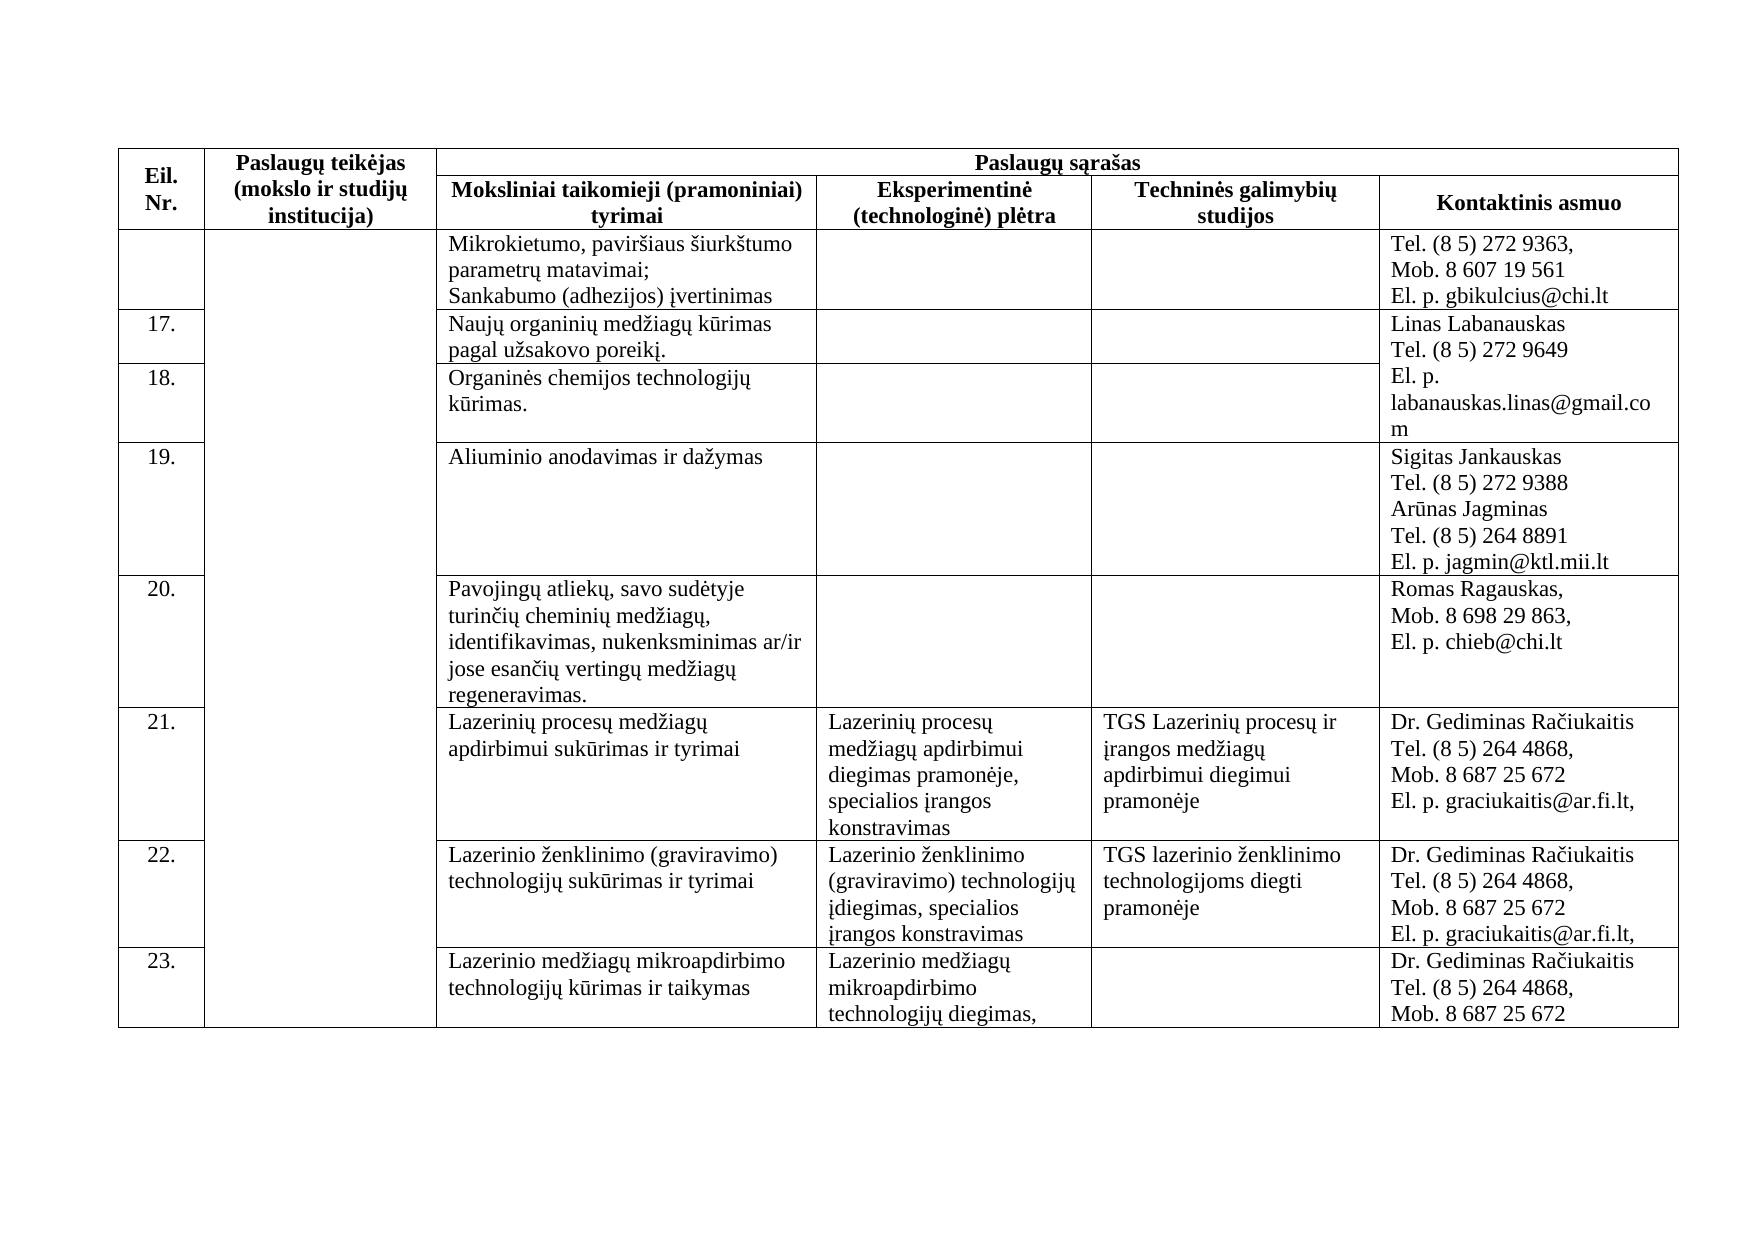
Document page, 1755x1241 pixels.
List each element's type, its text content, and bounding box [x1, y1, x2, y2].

table_cell [119, 230, 204, 309]
table_cell TGS lazerinio ženklinimo technologijoms diegti pramonėje [1092, 841, 1379, 947]
table_cell [1092, 948, 1379, 1027]
table_cell 22. [119, 841, 204, 947]
table_cell Lazerinio medžiagų mikroapdirbimo technologijų kūrimas ir taikymas [437, 948, 816, 1027]
table_cell Dr. Gediminas Račiukaitis Tel. (8 5) 264 4868, Mob. 8 687 25 672 El. p. graciukaitis@ar.fi.lt, [1380, 841, 1678, 947]
table_cell Mikrokietumo, paviršiaus šiurkštumo parametrų matavimai; Sankabumo (adhezijos) įvertinimas [437, 230, 816, 309]
table_cell [817, 443, 1091, 574]
table_cell 23. [119, 948, 204, 1027]
table_cell [817, 364, 1091, 442]
table_header Paslaugų teikėjas (mokslo ir studijų institucija) [205, 149, 436, 229]
table_cell Lazerinio medžiagų mikroapdirbimo technologijų diegimas, [817, 948, 1091, 1027]
table_cell Techninės galimybių studijos [1092, 176, 1379, 229]
table_cell Moksliniai taikomieji (pramoniniai) tyrimai [437, 176, 816, 229]
table_cell Dr. Gediminas Račiukaitis Tel. (8 5) 264 4868, Mob. 8 687 25 672 El. p. graciukaitis@ar.fi.lt, [1380, 708, 1678, 840]
table_cell [205, 230, 436, 1027]
table_cell Lazerinio ženklinimo (graviravimo) technologijų įdiegimas, specialios įrangos konstravimas [817, 841, 1091, 947]
table_cell Eksperimentinė (technologinė) plėtra [817, 176, 1091, 229]
table_cell Lazerinių procesų medžiagų apdirbimui diegimas pramonėje, specialios įrangos konstravimas [817, 708, 1091, 840]
table_cell [1092, 310, 1379, 363]
table_cell [817, 576, 1091, 707]
table_cell Lazerinio ženklinimo (graviravimo) technologijų sukūrimas ir tyrimai [437, 841, 816, 947]
table_cell Tel. (8 5) 272 9363, Mob. 8 607 19 561 El. p. gbikulcius@chi.lt [1380, 230, 1678, 309]
table_cell Pavojingų atliekų, savo sudėtyje turinčių cheminių medžiagų, identifikavimas, nukenksminimas ar/ir jose esančių vertingų medžiagų regeneravimas. [437, 576, 816, 707]
table_cell 17. [119, 310, 204, 363]
table_cell 18. [119, 364, 204, 442]
table_cell [1092, 576, 1379, 707]
table_cell 21. [119, 708, 204, 840]
table_cell [1092, 364, 1379, 442]
table_cell [817, 310, 1091, 363]
table_cell [817, 230, 1091, 309]
table_cell Linas Labanauskas Tel. (8 5) 272 9649 El. p. labanauskas.linas@gmail.com [1380, 310, 1678, 442]
table_cell 20. [119, 576, 204, 707]
table_header Eil. Nr. [119, 149, 204, 229]
table_cell Organinės chemijos technologijų kūrimas. [437, 364, 816, 442]
table_header Paslaugų sąrašas [437, 149, 1678, 175]
table_cell Sigitas Jankauskas Tel. (8 5) 272 9388 Arūnas Jagminas Tel. (8 5) 264 8891 El. p. jagmin@ktl.mii.lt [1380, 443, 1678, 574]
table_cell 19. [119, 443, 204, 574]
table_cell Aliuminio anodavimas ir dažymas [437, 443, 816, 574]
table_cell TGS Lazerinių procesų ir įrangos medžiagų apdirbimui diegimui pramonėje [1092, 708, 1379, 840]
table_cell Dr. Gediminas Račiukaitis Tel. (8 5) 264 4868, Mob. 8 687 25 672 [1380, 948, 1678, 1027]
table_cell [1092, 230, 1379, 309]
table_cell Romas Ragauskas, Mob. 8 698 29 863, El. p. chieb@chi.lt [1380, 576, 1678, 707]
table_cell Naujų organinių medžiagų kūrimas pagal užsakovo poreikį. [437, 310, 816, 363]
table_cell Kontaktinis asmuo [1380, 176, 1678, 229]
table_cell [1092, 443, 1379, 574]
table_cell Lazerinių procesų medžiagų apdirbimui sukūrimas ir tyrimai [437, 708, 816, 840]
